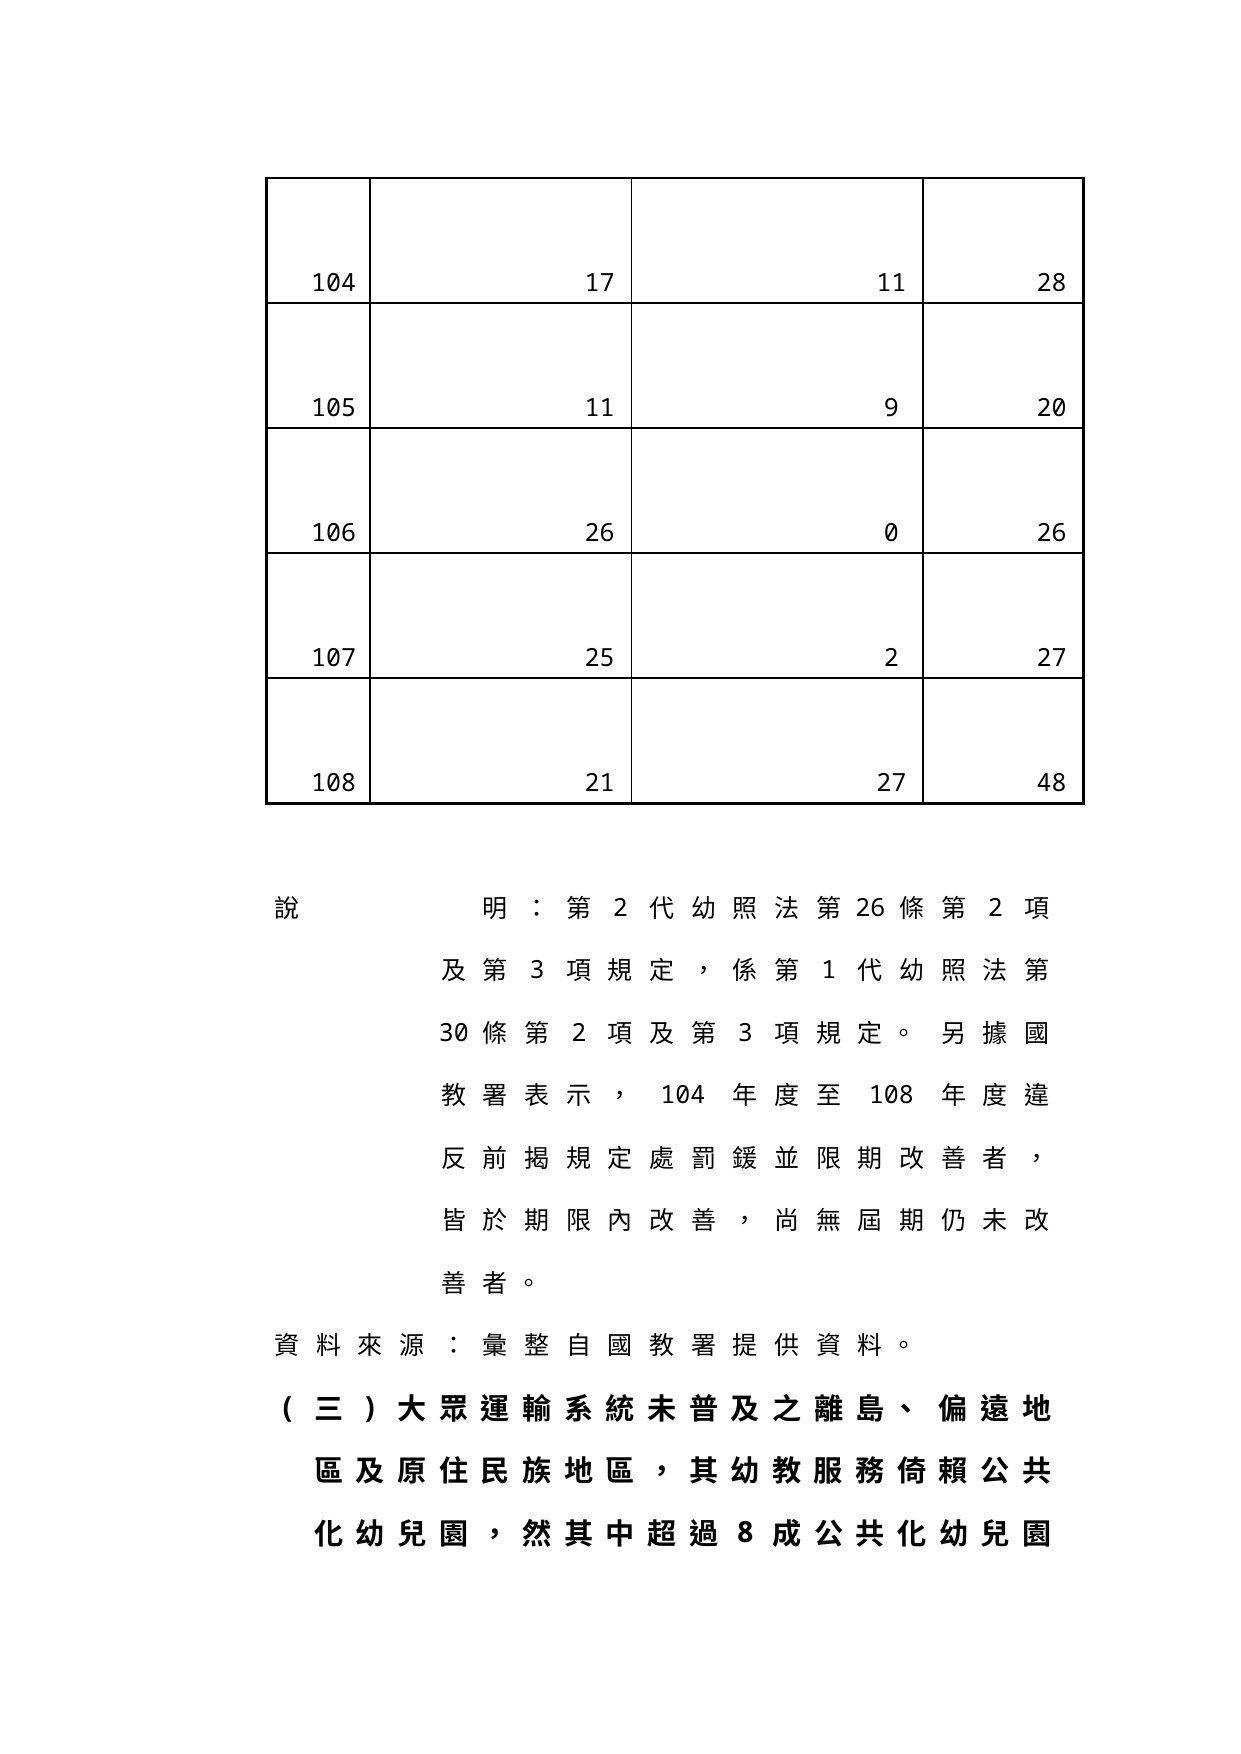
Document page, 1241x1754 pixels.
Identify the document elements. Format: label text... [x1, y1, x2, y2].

table_cell 48 [924, 679, 1082, 802]
table_cell 26 [371, 429, 631, 552]
table_cell 104 [268, 179, 369, 302]
table_cell 25 [371, 554, 631, 677]
table_cell 20 [924, 304, 1082, 427]
table_cell 27 [924, 554, 1082, 677]
text 資料來源：彙整自國教署提供資料。 [264, 1302, 1058, 1365]
table_cell 2 [632, 554, 922, 677]
table_cell 17 [371, 179, 631, 302]
table_cell 21 [371, 679, 631, 802]
table_cell 28 [924, 179, 1082, 302]
table_cell 107 [268, 554, 369, 677]
table_cell 106 [268, 429, 369, 552]
table_cell 27 [632, 679, 922, 802]
table_cell 26 [924, 429, 1082, 552]
table_cell 11 [632, 179, 922, 302]
table_cell 11 [371, 304, 631, 427]
text 說 明：第2代幼照法第26條第2項及第3項規定，係第1代幼照法第30條第2項及第3項規定。另據國教署表示，104年度至108年度違反前揭規定處罰鍰並限期改善者，皆於期限內改善，尚無屆期仍未改善者。 [264, 865, 1058, 1302]
table_cell 0 [632, 429, 922, 552]
text (三)大眾運輸系統未普及之離島、偏遠地區及原住民族地區，其幼教服務倚賴公共化幼兒園，然其中超過8成公共化幼兒園 [242, 1365, 1058, 1552]
table_cell 108 [268, 679, 369, 802]
table_cell 9 [632, 304, 922, 427]
table_cell 105 [268, 304, 369, 427]
